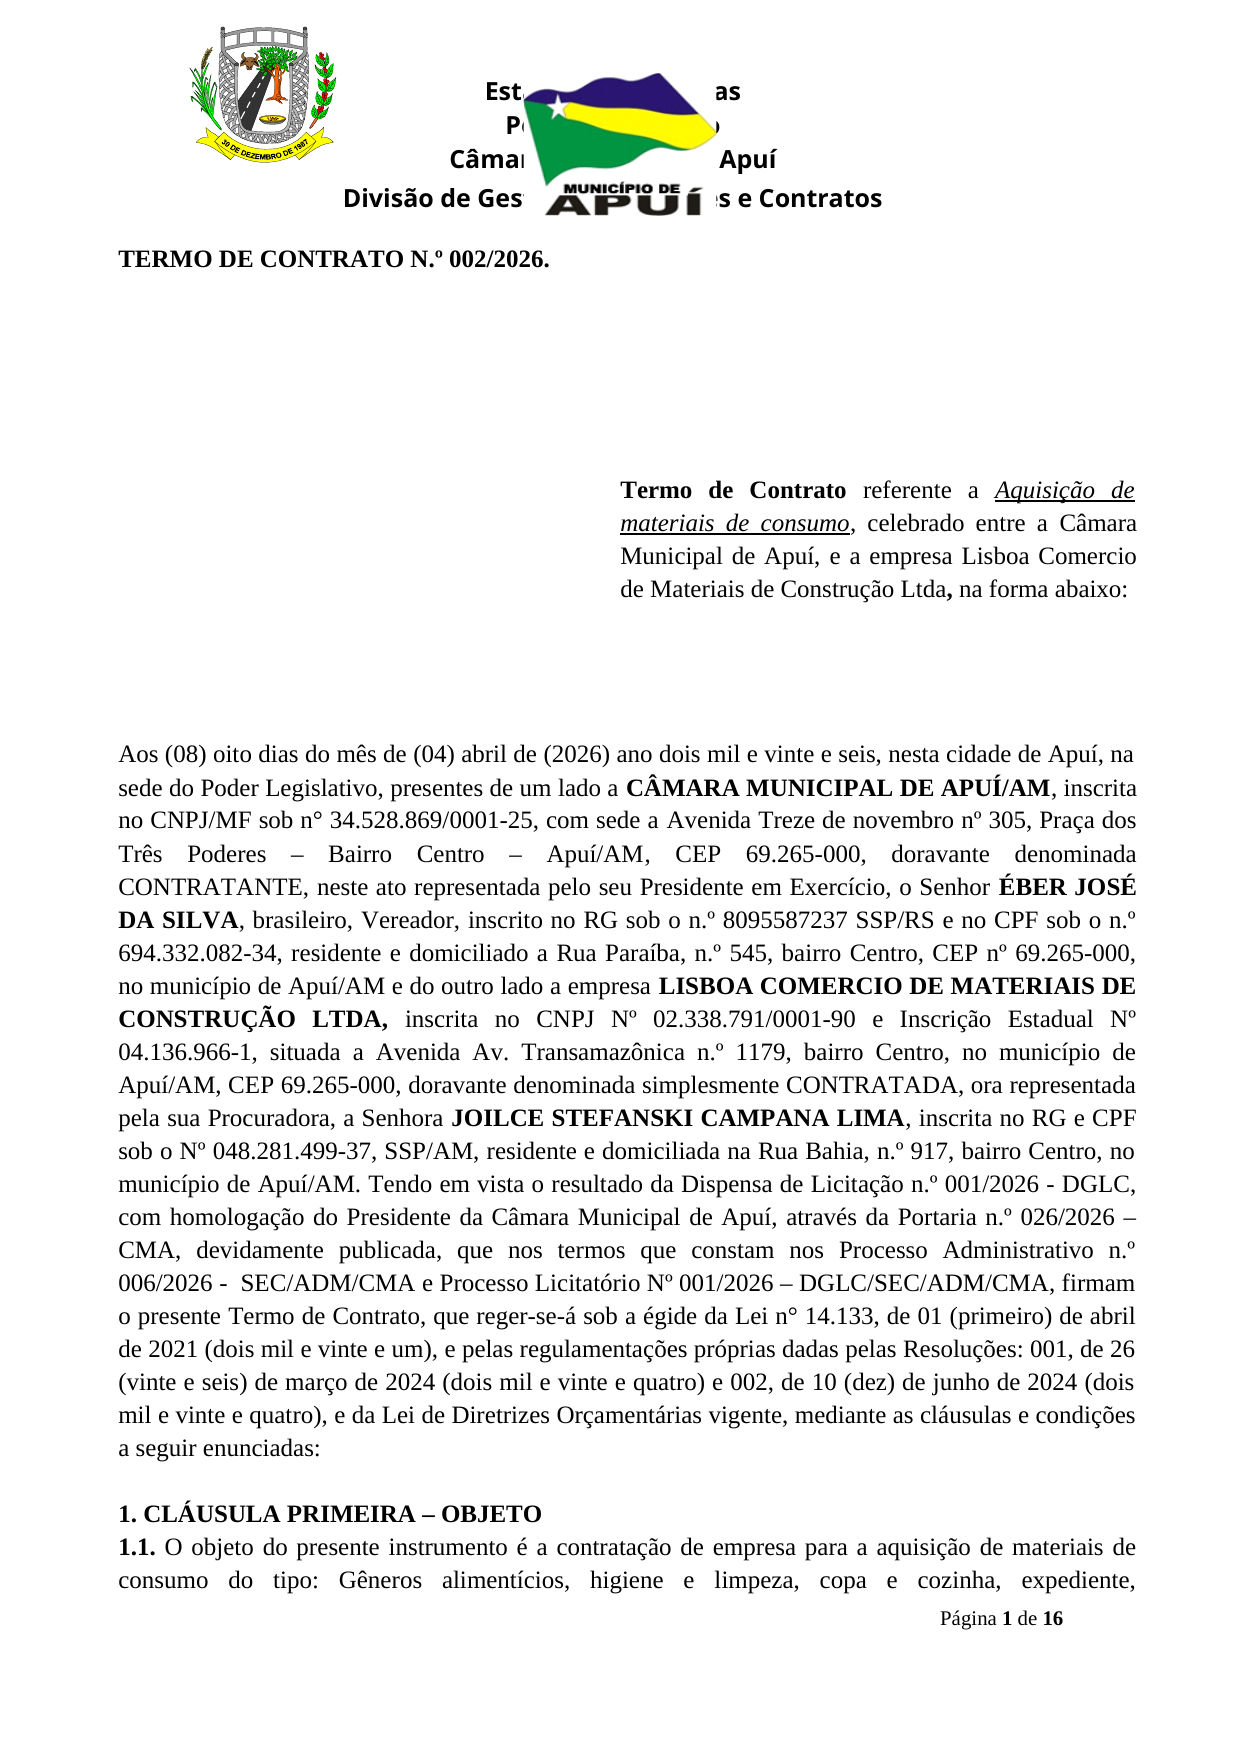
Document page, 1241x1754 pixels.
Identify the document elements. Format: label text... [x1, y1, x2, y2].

text 1. CLÁUSULA PRIMEIRA – OBJETO [118, 1499, 1137, 1528]
text Termo de Contrato referente a Aquisição de materiais de consumo, celebrado entre a Câmara Municipal de Apuí, e a empresa Lisboa Comercio de Materiais de Construção Ltda, na forma abaixo: [620, 475, 1137, 603]
text Aos (08) oito dias do mês de (04) abril de (2026) ano dois mil e vinte e seis, nesta cidade de Apuí, na sede do Poder Legislativo, presentes de um lado a CÂMARA MUNICIPAL DE APUÍ/AM, inscrita no CNPJ/MF sob n° 34.528.869/0001-25, com sede a Avenida Treze de novembro nº 305, Praça dos Três Poderes – Bairro Centro – Apuí/AM, CEP 69.265-000, doravante denominada CONTRATANTE, neste ato representada pelo seu Presidente em Exercício, o Senhor ÉBER JOSÉ DA SILVA, brasileiro, Vereador, inscrito no RG sob o n.º 8095587237 SSP/RS e no CPF sob o n.º 694.332.082-34, residente e domiciliado a Rua Paraíba, n.º 545, bairro Centro, CEP nº 69.265-000, no município de Apuí/AM e do outro lado a empresa LISBOA COMERCIO DE MATERIAIS DE CONSTRUÇÃO LTDA, inscrita no CNPJ Nº 02.338.791/0001-90 e Inscrição Estadual Nº 04.136.966-1, situada a Avenida Av. Transamazônica n.º 1179, bairro Centro, no município de Apuí/AM, CEP 69.265-000, doravante denominada simplesmente CONTRATADA, ora representada pela sua Procuradora, a Senhora JOILCE STEFANSKI CAMPANA LIMA, inscrita no RG e CPF sob o Nº 048.281.499-37, SSP/AM, residente e domiciliada na Rua Bahia, n.º 917, bairro Centro, no município de Apuí/AM. Tendo em vista o resultado da Dispensa de Licitação n.º 001/2026 - DGLC, com homologação do Presidente da Câmara Municipal de Apuí, através da Portaria n.º 026/2026 – CMA, devidamente publicada, que nos termos que constam nos Processo Administrativo n.º 006/2026 - SEC/ADM/CMA e Processo Licitatório Nº 001/2026 – DGLC/SEC/ADM/CMA, firmam o presente Termo de Contrato, que reger-se-á sob a égide da Lei n° 14.133, de 01 (primeiro) de abril de 2021 (dois mil e vinte e um), e pelas regulamentações próprias dadas pelas Resoluções: 001, de 26 (vinte e seis) de março de 2024 (dois mil e vinte e quatro) e 002, de 10 (dez) de junho de 2024 (dois mil e vinte e quatro), e da Lei de Diretrizes Orçamentárias vigente, mediante as cláusulas e condições a seguir enunciadas: [118, 739, 1137, 1462]
text 1.1. O objeto do presente instrumento é a contratação de empresa para a aquisição de materiais de consumo do tipo: Gêneros alimentícios, higiene e limpeza, copa e cozinha, expediente, [118, 1532, 1137, 1594]
text TERMO DE CONTRATO N.º 002/2026. [118, 244, 1122, 273]
